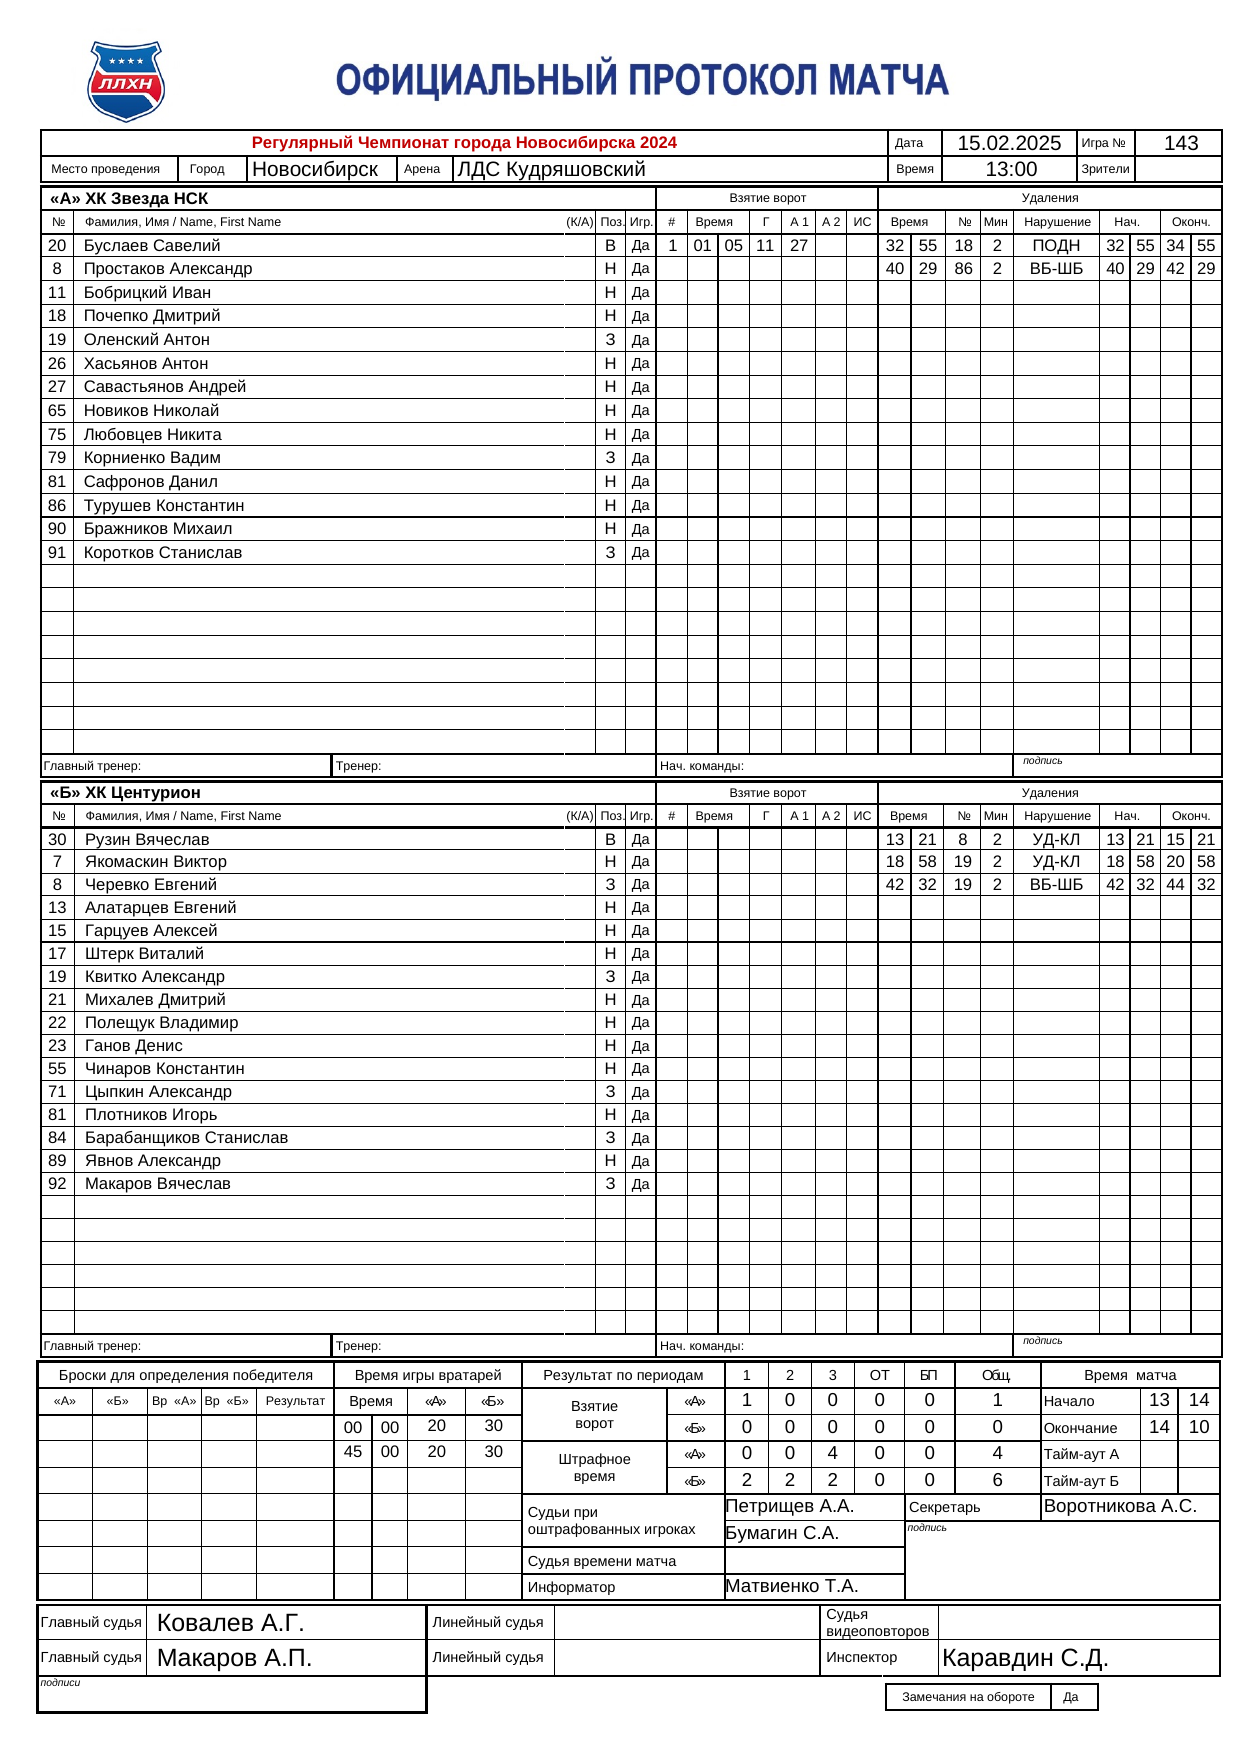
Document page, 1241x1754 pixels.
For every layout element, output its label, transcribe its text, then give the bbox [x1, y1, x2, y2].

table_cell [688, 518, 717, 540]
table_cell 30 [466, 1441, 521, 1467]
table_cell [816, 494, 846, 516]
table_cell [750, 1265, 781, 1287]
table_cell [782, 588, 815, 611]
table_cell [719, 896, 749, 918]
table_cell [657, 352, 687, 374]
table_cell «Б » [466, 1389, 521, 1413]
table_cell [981, 281, 1013, 303]
table_cell 0 [769, 1389, 811, 1413]
table_cell Бумагин С.А. [726, 1521, 904, 1546]
table_cell [939, 1606, 1219, 1639]
table_cell [565, 257, 595, 280]
table_cell Да [626, 399, 655, 422]
table_cell [565, 423, 595, 445]
table_cell [688, 1288, 717, 1310]
table_cell [1161, 423, 1190, 445]
table_cell [1014, 494, 1099, 516]
table_cell ВБ-ШБ [1014, 874, 1099, 895]
table_cell [816, 874, 846, 895]
table_cell [782, 920, 815, 941]
table_cell [565, 829, 595, 849]
table_cell [981, 1012, 1013, 1033]
table_cell Да [626, 1058, 655, 1079]
table_cell [782, 446, 815, 469]
table_cell [944, 1058, 980, 1079]
table_cell [1192, 1288, 1221, 1310]
table_cell [688, 1104, 717, 1126]
table_cell 13 [42, 896, 74, 918]
table_cell Поз. [596, 211, 625, 233]
table_cell [657, 707, 687, 729]
table_cell [1192, 328, 1221, 351]
table_cell [719, 423, 749, 445]
table_cell подпись [906, 1522, 1219, 1599]
table_cell подписи [39, 1677, 425, 1711]
table_cell [879, 1150, 910, 1172]
table_cell [1131, 1058, 1160, 1079]
table_cell [719, 1311, 749, 1333]
table_cell [981, 896, 1013, 918]
table_cell [1014, 707, 1099, 729]
table_cell Савастьянов Андрей [74, 376, 564, 398]
table_cell 0 [769, 1442, 811, 1467]
table_cell Буслаев Савелий [74, 235, 564, 256]
table_cell [1131, 1081, 1160, 1103]
table_cell [626, 1311, 655, 1333]
table_cell З [596, 446, 625, 469]
table_cell [1161, 966, 1190, 987]
table_cell [912, 1173, 943, 1195]
table_cell [981, 1219, 1013, 1241]
table_cell [39, 1574, 92, 1599]
table_cell [750, 1242, 781, 1264]
table_cell [782, 541, 815, 564]
table_cell [912, 281, 945, 303]
table_cell 18 [42, 305, 73, 327]
table_cell Бобрицкий Иван [74, 281, 564, 303]
table_cell Н [596, 1012, 625, 1033]
table_cell [657, 1311, 687, 1333]
table_cell [912, 612, 945, 634]
table_cell [688, 588, 717, 611]
table_cell [782, 1150, 815, 1172]
table_cell 1 [657, 235, 687, 256]
table_cell [1141, 1468, 1177, 1493]
table_cell [981, 328, 1013, 351]
table_cell [944, 1242, 980, 1264]
table_cell [42, 1196, 74, 1218]
table_cell [565, 1127, 595, 1149]
table_cell [1100, 470, 1129, 493]
table_cell [688, 989, 717, 1011]
table_cell 13:00 [943, 157, 1076, 181]
table_cell [335, 1547, 371, 1573]
table_cell [1131, 352, 1160, 374]
table_cell [912, 1288, 943, 1310]
table_cell [847, 1081, 877, 1103]
table_cell [565, 683, 595, 706]
table_cell [816, 1196, 846, 1218]
table_cell [782, 281, 815, 303]
table_cell [688, 305, 717, 327]
table_cell [981, 1150, 1013, 1172]
table_cell Судья видеоповторов [821, 1606, 938, 1639]
table_cell [750, 541, 781, 564]
table_cell [1141, 1441, 1177, 1467]
table_cell [816, 235, 846, 256]
table_cell [750, 376, 781, 398]
table_cell [688, 730, 717, 753]
table_cell [847, 612, 877, 634]
table_cell [719, 446, 749, 469]
table_cell [946, 730, 980, 753]
table_cell Главный судья [39, 1640, 146, 1675]
table_cell З [596, 966, 625, 987]
table_cell [782, 874, 815, 895]
table_cell [596, 565, 625, 587]
table_cell [565, 1173, 595, 1195]
table_cell [816, 850, 846, 872]
table_cell [879, 399, 910, 422]
table_cell [719, 966, 749, 987]
table_cell Турушев Константин [74, 494, 564, 516]
table_cell № [42, 805, 74, 826]
table_cell [688, 1196, 717, 1218]
table_cell 45 [335, 1441, 371, 1467]
table_cell [1131, 1035, 1160, 1057]
table_cell Петрищев А.А. [726, 1495, 904, 1520]
table_cell [1192, 966, 1221, 987]
table_cell Корниенко Вадим [74, 446, 564, 469]
table_cell [719, 494, 749, 516]
table_cell 0 [855, 1442, 904, 1467]
table_cell [1014, 1265, 1099, 1287]
table_cell № [42, 211, 73, 233]
table_cell 1 [956, 1389, 1040, 1413]
table_cell [657, 1058, 687, 1079]
table_cell [816, 423, 846, 445]
table_cell 65 [42, 399, 73, 422]
table_cell [847, 1219, 877, 1241]
table_cell [782, 1242, 815, 1264]
table_cell [1014, 896, 1099, 918]
table_cell [1161, 328, 1190, 351]
table_cell [879, 683, 910, 706]
table_cell [944, 989, 980, 1011]
table_cell 17 [42, 943, 74, 964]
table_cell [981, 1081, 1013, 1103]
table_cell [1100, 305, 1129, 327]
table_cell [1100, 730, 1129, 753]
table_cell [782, 829, 815, 849]
table_cell 22 [42, 1012, 74, 1033]
table_cell Зрители [1078, 157, 1134, 181]
table_cell Да [626, 874, 655, 895]
table_cell [565, 896, 595, 918]
table_cell 2 [981, 850, 1013, 872]
table_cell [847, 257, 877, 280]
table_cell [750, 1196, 781, 1218]
table_cell [1100, 281, 1129, 303]
table_cell [847, 1012, 877, 1033]
table_cell 19 [944, 874, 980, 895]
table_cell [1192, 1242, 1221, 1264]
table_cell Новосибирск [248, 157, 396, 181]
table_cell 6 [956, 1468, 1040, 1493]
table_cell Н [596, 920, 625, 941]
table_cell [596, 659, 625, 682]
table_cell [1014, 659, 1099, 682]
table_cell [944, 1012, 980, 1033]
table_cell 84 [42, 1127, 74, 1149]
table_cell Да [626, 989, 655, 1011]
table_cell [39, 1494, 92, 1520]
table_cell [1192, 1196, 1221, 1218]
table_cell [816, 1104, 846, 1126]
table_cell [816, 1127, 846, 1149]
table_cell [688, 423, 717, 445]
table_cell [688, 1242, 717, 1264]
table_cell [981, 1265, 1013, 1287]
table_cell [1100, 1288, 1129, 1310]
table_cell [750, 1288, 781, 1310]
table_cell 2 [981, 874, 1013, 895]
table_cell 00 [373, 1416, 407, 1440]
table_cell [750, 1127, 781, 1149]
table_cell [1014, 1196, 1099, 1218]
table_cell [657, 588, 687, 611]
table_cell Н [596, 470, 625, 493]
table_cell [816, 399, 846, 422]
table_cell [1131, 612, 1160, 634]
table_cell [565, 518, 595, 540]
table_cell [1131, 1242, 1160, 1264]
table_cell [719, 659, 749, 682]
table_cell [565, 1196, 595, 1218]
table_cell [1014, 1242, 1099, 1264]
table_cell А 2 [816, 805, 846, 826]
table_cell [565, 730, 595, 753]
table_header «А» ХК Звезда НСК [42, 188, 655, 209]
table_cell [565, 920, 595, 941]
table_cell [750, 730, 781, 753]
table_cell [1100, 1058, 1129, 1079]
table_cell [1100, 1311, 1129, 1333]
table_cell А 1 [782, 211, 815, 233]
table_cell [847, 683, 877, 706]
table_cell 2 [769, 1468, 811, 1493]
table_cell 00 [373, 1441, 407, 1467]
table_cell [847, 874, 877, 895]
table_cell [879, 966, 910, 987]
table_cell [1192, 896, 1221, 918]
table_cell Тренер: [333, 755, 655, 776]
table_cell [847, 1104, 877, 1126]
table_cell [981, 989, 1013, 1011]
table_cell 40 [1100, 257, 1129, 280]
table_cell [1192, 541, 1221, 564]
table_cell [657, 1288, 687, 1310]
table_cell [816, 376, 846, 398]
table_cell [565, 235, 595, 256]
table_cell [1014, 636, 1099, 658]
table_cell [657, 966, 687, 987]
table_cell [782, 565, 815, 587]
table_cell 42 [1161, 257, 1190, 280]
table_cell [816, 352, 846, 374]
table_cell [93, 1416, 147, 1440]
table_cell Гарцуев Алексей [75, 920, 564, 941]
table_cell [879, 352, 910, 374]
table_cell [1100, 1104, 1129, 1126]
table_cell 0 [855, 1468, 904, 1493]
table_cell [39, 1468, 92, 1493]
table_cell [42, 683, 73, 706]
table_cell Да [626, 966, 655, 987]
table_cell [565, 541, 595, 564]
table_cell А 2 [816, 211, 846, 233]
table_cell Да [626, 829, 655, 849]
table_cell Место проведения [42, 157, 177, 181]
table_cell [466, 1521, 521, 1546]
table_cell Мин [981, 805, 1013, 826]
table_header Дата [889, 131, 941, 155]
table_cell [42, 588, 73, 611]
table_cell [408, 1547, 465, 1573]
table_cell Н [596, 423, 625, 445]
table_cell [782, 966, 815, 987]
table_cell Нач. [1100, 805, 1160, 826]
table_cell [1100, 683, 1129, 706]
table_cell [847, 494, 877, 516]
table_cell [879, 1012, 910, 1033]
table_cell [1131, 966, 1160, 987]
table_cell З [596, 328, 625, 351]
table_cell [816, 920, 846, 941]
table_cell [596, 1196, 625, 1218]
table_cell [1161, 1150, 1190, 1172]
table_cell [1100, 494, 1129, 516]
table_cell [879, 588, 910, 611]
table_cell [565, 989, 595, 1011]
table_cell [1192, 565, 1221, 587]
table_cell [657, 328, 687, 351]
table_cell [148, 1547, 201, 1573]
table_cell [1192, 1265, 1221, 1287]
table_cell [750, 920, 781, 941]
table_cell Каравдин С.Д. [939, 1640, 1219, 1675]
table_cell [816, 470, 846, 493]
table_cell [74, 683, 564, 706]
table_cell [688, 896, 717, 918]
table_cell [1192, 659, 1221, 682]
table_cell [750, 850, 781, 872]
table_cell З [596, 1127, 625, 1149]
table_header «Б» ХК Центурион [42, 783, 655, 803]
table_cell [750, 636, 781, 658]
table_cell Н [596, 1058, 625, 1079]
table_cell [946, 352, 980, 374]
table_cell Хасьянов Антон [74, 352, 564, 374]
table_cell [816, 683, 846, 706]
table_cell [879, 1081, 910, 1103]
table_cell [74, 612, 564, 634]
table_cell [847, 850, 877, 872]
table_cell [719, 636, 749, 658]
table_cell [879, 636, 910, 658]
table_cell [257, 1574, 333, 1599]
table_cell [750, 683, 781, 706]
table_cell Игр. [626, 805, 655, 826]
table_cell [42, 636, 73, 658]
table_cell Судьи при оштрафованных игроках [523, 1495, 724, 1546]
table_cell Плотников Игорь [75, 1104, 564, 1126]
table_cell [782, 494, 815, 516]
table_cell [1161, 1242, 1190, 1264]
table_cell [657, 850, 687, 872]
table_cell [816, 1058, 846, 1079]
table_cell [879, 1265, 910, 1287]
table_cell [981, 966, 1013, 987]
table_cell [93, 1547, 147, 1573]
table_cell [1192, 518, 1221, 540]
table_cell [688, 1035, 717, 1057]
table_cell 92 [42, 1173, 74, 1195]
table_cell [596, 730, 625, 753]
table_cell [1100, 399, 1129, 422]
table_cell [816, 541, 846, 564]
table_cell [719, 1265, 749, 1287]
table_cell Н [596, 943, 625, 964]
table_cell Время [688, 211, 749, 233]
table_cell [782, 1058, 815, 1079]
table_cell [657, 423, 687, 445]
table_cell [596, 612, 625, 634]
table_cell [847, 920, 877, 941]
table_cell [981, 730, 1013, 753]
table_cell [719, 1219, 749, 1241]
table_cell Н [596, 850, 625, 872]
table_cell [626, 612, 655, 634]
table_cell № [944, 805, 980, 826]
table_cell [912, 1311, 943, 1333]
table_cell [847, 1265, 877, 1287]
table_cell [946, 707, 980, 729]
table_cell [1014, 920, 1099, 941]
table_cell (К/А) [565, 211, 595, 233]
table_cell 32 [1192, 874, 1221, 895]
table_cell Полещук Владимир [75, 1012, 564, 1033]
table_cell 32 [1100, 235, 1129, 256]
table_cell [981, 920, 1013, 941]
table_cell [719, 707, 749, 729]
table_cell [719, 730, 749, 753]
table_cell [944, 1196, 980, 1218]
table_cell [257, 1468, 333, 1493]
table_cell 0 [812, 1415, 854, 1440]
table_cell [847, 423, 877, 445]
table_cell [816, 305, 846, 327]
table_cell [944, 920, 980, 941]
table_cell [1100, 352, 1129, 374]
table_cell [1131, 423, 1160, 445]
table_cell [1014, 423, 1099, 445]
table_cell [1100, 1173, 1129, 1195]
table_cell Поз. [596, 805, 625, 826]
table_cell [1192, 446, 1221, 469]
table_cell Тайм-аут Б [1042, 1468, 1140, 1493]
table_cell [782, 423, 815, 445]
table_cell [1100, 989, 1129, 1011]
table_cell [565, 305, 595, 327]
table_cell [75, 1311, 564, 1333]
table_cell [912, 636, 945, 658]
table_cell 13 [1141, 1389, 1177, 1413]
table_header Результат по периодам [523, 1363, 724, 1387]
table_cell [1161, 588, 1190, 611]
table_cell [912, 1219, 943, 1241]
table_cell Инспектор [821, 1640, 938, 1675]
table_cell [719, 281, 749, 303]
table_cell [688, 612, 717, 634]
table_cell Окончание [1042, 1415, 1140, 1440]
table_cell [1161, 896, 1190, 918]
table_cell Да [626, 328, 655, 351]
table_cell [626, 659, 655, 682]
table_cell [816, 588, 846, 611]
table_cell [782, 1173, 815, 1195]
table_cell [944, 1127, 980, 1149]
table_cell 58 [1131, 850, 1160, 872]
table_cell [335, 1494, 371, 1520]
table_cell [1131, 1196, 1160, 1218]
table_cell [750, 352, 781, 374]
table_cell 32 [912, 874, 943, 895]
table_cell [847, 1196, 877, 1218]
table_cell Да [626, 446, 655, 469]
table_cell [1014, 376, 1099, 398]
table_cell «Б» [668, 1468, 724, 1493]
table_cell [816, 989, 846, 1011]
table_cell [42, 1242, 74, 1264]
table_cell 75 [42, 423, 73, 445]
table_cell # [657, 805, 687, 826]
table_cell [750, 1219, 781, 1241]
table_cell [1161, 943, 1190, 964]
table_cell [782, 305, 815, 327]
table_cell [657, 1173, 687, 1195]
table_cell [596, 1219, 625, 1241]
table_cell [565, 659, 595, 682]
table_cell [75, 1288, 564, 1310]
table_cell [1014, 1012, 1099, 1033]
table_cell [1131, 446, 1160, 469]
table_cell [1161, 1311, 1190, 1333]
table_cell 21 [1131, 829, 1160, 849]
table_cell 29 [1131, 257, 1160, 280]
table_cell [626, 636, 655, 658]
table_cell [1014, 943, 1099, 964]
table_cell 1 [726, 1389, 768, 1413]
table_cell [750, 989, 781, 1011]
table_cell [879, 281, 910, 303]
table_cell [719, 612, 749, 634]
table_cell Вр «А» [148, 1389, 201, 1413]
table_cell 55 [1192, 235, 1221, 256]
table_cell [782, 470, 815, 493]
table_cell [946, 399, 980, 422]
table_cell Секретарь [906, 1495, 1040, 1520]
table_cell 86 [946, 257, 980, 280]
table_cell [565, 376, 595, 398]
table_cell [719, 1288, 749, 1310]
table_cell [148, 1468, 201, 1493]
table_cell [912, 1127, 943, 1149]
table_cell [1192, 423, 1221, 445]
table_cell [912, 920, 943, 941]
table_cell [946, 281, 980, 303]
table_cell [1100, 1196, 1129, 1218]
table_cell [74, 730, 564, 753]
table_cell [565, 588, 595, 611]
table_cell [879, 1311, 910, 1333]
table_cell Чинаров Константин [75, 1058, 564, 1079]
table_cell [1192, 943, 1221, 964]
table_cell [816, 966, 846, 987]
table_cell [688, 1219, 717, 1241]
table_cell [981, 352, 1013, 374]
table_cell [1014, 1058, 1099, 1079]
table_cell 30 [42, 829, 74, 849]
table_cell [944, 1288, 980, 1310]
table_cell [1100, 565, 1129, 587]
table_cell Да [626, 257, 655, 280]
table_cell [657, 257, 687, 280]
table_cell [202, 1547, 256, 1573]
table_cell Явнов Александр [75, 1150, 564, 1172]
table_cell [847, 376, 877, 398]
table_cell [1131, 1127, 1160, 1149]
table_cell [657, 659, 687, 682]
table_cell [750, 943, 781, 964]
table_cell [719, 1035, 749, 1057]
table_cell [946, 588, 980, 611]
table_cell [782, 612, 815, 634]
table_cell [74, 565, 564, 587]
table_cell [657, 518, 687, 540]
table_cell [981, 376, 1013, 398]
table_header 15.02.2025 [943, 131, 1076, 155]
table_cell [750, 874, 781, 895]
table_header Взятие ворот [657, 783, 877, 803]
table_cell [626, 1219, 655, 1241]
table_header Удаления [879, 188, 1221, 209]
table_cell [946, 541, 980, 564]
table_header Удаления [879, 783, 1221, 803]
table_cell [782, 399, 815, 422]
table_cell [1014, 446, 1099, 469]
table_cell 44 [1161, 874, 1190, 895]
table_cell [1014, 1127, 1099, 1149]
table_cell [719, 943, 749, 964]
table_cell [257, 1441, 333, 1467]
table_cell [657, 541, 687, 564]
table_cell Н [596, 1104, 625, 1126]
table_cell [466, 1494, 521, 1520]
table_cell [1131, 683, 1160, 706]
table_cell [1192, 1127, 1221, 1149]
table_cell [1161, 1058, 1190, 1079]
table_cell [373, 1494, 407, 1520]
table_cell [1014, 1104, 1099, 1126]
table_cell ВБ-ШБ [1014, 257, 1099, 280]
table_cell [879, 518, 910, 540]
table_cell [1179, 1468, 1219, 1493]
table_cell подпись [1014, 755, 1221, 776]
table_cell Г [750, 805, 781, 826]
table_cell [946, 518, 980, 540]
table_cell [1161, 683, 1190, 706]
table_cell [657, 305, 687, 327]
table_cell [1014, 612, 1099, 634]
table_cell [944, 943, 980, 964]
table_cell [946, 470, 980, 493]
table_header Броски для определения победителя [39, 1363, 333, 1387]
table_cell [719, 565, 749, 587]
table_cell [1161, 612, 1190, 634]
table_cell [1099, 1682, 1220, 1711]
table_cell [373, 1574, 407, 1599]
table_cell [39, 1441, 92, 1467]
table_cell [1161, 1173, 1190, 1195]
table_cell А 1 [782, 805, 815, 826]
table_cell [847, 328, 877, 351]
table_cell [750, 328, 781, 351]
table_cell [565, 1311, 595, 1333]
table_cell Простаков Александр [74, 257, 564, 280]
table_cell [750, 1173, 781, 1195]
table_cell [816, 257, 846, 280]
table_cell [1161, 1265, 1190, 1287]
table_cell [565, 1150, 595, 1172]
table_cell 0 [726, 1415, 768, 1440]
table_cell [565, 1035, 595, 1057]
table_cell Линейный судья [428, 1640, 554, 1675]
table_cell 2 [981, 235, 1013, 256]
table_cell Н [596, 376, 625, 398]
table_cell [1192, 1311, 1221, 1333]
table_cell [847, 1058, 877, 1079]
table_cell Тренер: [333, 1335, 655, 1356]
table_cell [879, 1219, 910, 1241]
table_cell [1192, 399, 1221, 422]
table_header Взятие ворот [657, 188, 877, 209]
table_cell [782, 257, 815, 280]
table_cell [847, 470, 877, 493]
table_cell [719, 1104, 749, 1126]
table_cell З [596, 874, 625, 895]
table_cell Н [596, 257, 625, 280]
table_cell [847, 588, 877, 611]
table_cell [42, 1265, 74, 1287]
table_cell [750, 707, 781, 729]
table_cell [879, 896, 910, 918]
table_cell Время [879, 805, 943, 826]
table_cell [148, 1441, 201, 1467]
table_cell [1161, 920, 1190, 941]
table_cell 71 [42, 1081, 74, 1103]
table_cell [657, 874, 687, 895]
table_cell Н [596, 352, 625, 374]
table_cell [782, 518, 815, 540]
table_cell [688, 707, 717, 729]
table_cell [750, 1150, 781, 1172]
table_header Игра № [1078, 131, 1134, 155]
table_cell [657, 943, 687, 964]
table_cell [946, 305, 980, 327]
table_cell [847, 707, 877, 729]
table_cell [373, 1468, 407, 1493]
table_cell Нач. команды: [657, 1335, 1012, 1356]
table_cell 40 [879, 257, 910, 280]
table_cell [688, 683, 717, 706]
table_cell Н [596, 305, 625, 327]
table_cell [93, 1574, 147, 1599]
table_cell [1131, 470, 1160, 493]
table_cell [1192, 1035, 1221, 1057]
table_cell Да [626, 920, 655, 941]
table_cell 86 [42, 494, 73, 516]
table_cell В [596, 829, 625, 849]
table_cell [1100, 423, 1129, 445]
table_cell [596, 683, 625, 706]
table_cell [1192, 920, 1221, 941]
table_cell Арена [398, 157, 452, 181]
table_cell (К/А) [565, 805, 595, 826]
table_cell 19 [42, 328, 73, 351]
table_cell подпись [1014, 1335, 1221, 1356]
table_cell [148, 1574, 201, 1599]
table_cell [816, 1311, 846, 1333]
table_cell [879, 1288, 910, 1310]
table_cell [879, 470, 910, 493]
table_cell [719, 874, 749, 895]
table_cell 00 [335, 1416, 371, 1440]
table_header ОТ [855, 1363, 904, 1387]
table_cell [816, 829, 846, 849]
table_cell 55 [1131, 235, 1160, 256]
table_cell [1161, 376, 1190, 398]
table_cell [596, 1288, 625, 1310]
table_cell 2 [981, 257, 1013, 280]
table_cell Да [626, 494, 655, 516]
table_cell [847, 352, 877, 374]
table_cell [596, 1311, 625, 1333]
table_cell [719, 683, 749, 706]
table_cell [1192, 1104, 1221, 1126]
table_cell [257, 1521, 333, 1546]
table_cell Макаров А.П. [147, 1640, 425, 1675]
table_header БП [905, 1363, 954, 1387]
table_cell В [596, 235, 625, 256]
table_cell [750, 281, 781, 303]
table_cell Да [626, 423, 655, 445]
table_cell Да [626, 943, 655, 964]
table_cell [750, 423, 781, 445]
table_cell [750, 829, 781, 849]
table_cell [750, 588, 781, 611]
table_cell [1131, 1012, 1160, 1033]
table_cell [688, 1173, 717, 1195]
table_cell [879, 989, 910, 1011]
table_cell [750, 470, 781, 493]
table_cell Город [179, 157, 246, 181]
table_cell УД-КЛ [1014, 850, 1099, 872]
table_cell [1131, 1265, 1160, 1287]
table_cell 0 [855, 1389, 904, 1413]
table_cell Время [688, 805, 749, 826]
table_cell [1161, 305, 1190, 327]
table_cell [750, 1104, 781, 1126]
table_cell [879, 707, 910, 729]
table_header 143 [1136, 131, 1221, 155]
table_cell [782, 1288, 815, 1310]
table_cell 8 [42, 874, 74, 895]
table_cell 32 [1131, 874, 1160, 895]
table_cell [1100, 1035, 1129, 1057]
table_cell [782, 1219, 815, 1241]
table_cell [1014, 541, 1099, 564]
table_cell № [946, 211, 980, 233]
table_cell [944, 1219, 980, 1241]
table_cell «А» [668, 1389, 724, 1413]
table_cell [719, 257, 749, 280]
table_cell ЛДС Кудряшовский [454, 157, 887, 181]
table_cell [1179, 1441, 1219, 1467]
table_cell [847, 1150, 877, 1172]
table_cell [912, 1012, 943, 1033]
table_cell [657, 1035, 687, 1057]
table_cell [626, 1265, 655, 1287]
table_cell [688, 446, 717, 469]
table_cell [1014, 588, 1099, 611]
table_cell Результат [257, 1389, 333, 1413]
table_cell [782, 1104, 815, 1126]
table_cell [1100, 1265, 1129, 1287]
table_cell [1131, 328, 1160, 351]
table_cell [879, 1058, 910, 1079]
table_cell [555, 1640, 819, 1675]
table_cell [42, 1288, 74, 1310]
table_cell [408, 1494, 465, 1520]
table_cell [565, 1104, 595, 1126]
table_cell [688, 1265, 717, 1287]
table_cell [944, 896, 980, 918]
table_cell [202, 1521, 256, 1546]
table_cell [428, 1677, 882, 1711]
table_cell [466, 1468, 521, 1493]
table_header 1 [726, 1363, 768, 1387]
table_cell [981, 1127, 1013, 1149]
table_cell [202, 1468, 256, 1493]
table_cell [782, 328, 815, 351]
table_cell [148, 1494, 201, 1520]
table_cell [750, 659, 781, 682]
table_cell [1131, 1219, 1160, 1241]
table_cell [1161, 659, 1190, 682]
table_cell [1100, 659, 1129, 682]
table_cell [944, 1150, 980, 1172]
table_cell [879, 328, 910, 351]
table_cell [981, 470, 1013, 493]
table_cell [981, 707, 1013, 729]
table_cell [879, 565, 910, 587]
table_cell [946, 612, 980, 634]
table_cell Да [626, 1012, 655, 1033]
table_cell [1161, 281, 1190, 303]
table_cell [879, 1035, 910, 1057]
table_cell [657, 494, 687, 516]
table_cell [847, 1288, 877, 1310]
table_cell [688, 920, 717, 941]
table_cell «Б» [668, 1415, 724, 1440]
table_cell [1131, 1173, 1160, 1195]
table_cell З [596, 541, 625, 564]
table_cell 0 [905, 1415, 954, 1440]
table_cell [782, 1127, 815, 1149]
table_cell [981, 943, 1013, 964]
table_cell [1014, 1035, 1099, 1057]
table_cell [1014, 1219, 1099, 1241]
table_cell 81 [42, 1104, 74, 1126]
table_cell [847, 966, 877, 987]
table_cell [879, 730, 910, 753]
table_cell [657, 989, 687, 1011]
table_cell [335, 1468, 371, 1493]
table_cell [782, 1081, 815, 1103]
table_cell [912, 707, 945, 729]
table_cell [946, 683, 980, 706]
table_cell [782, 683, 815, 706]
table_cell [912, 1058, 943, 1079]
table_cell [847, 636, 877, 658]
table_cell [847, 305, 877, 327]
table_cell [847, 1127, 877, 1149]
table_cell [1014, 399, 1099, 422]
table_cell [847, 235, 877, 256]
table_cell Н [596, 518, 625, 540]
table_cell [1014, 518, 1099, 540]
table_cell [1192, 612, 1221, 634]
table_header Да [1052, 1685, 1097, 1709]
table_cell [148, 1416, 201, 1440]
table_cell [1100, 328, 1129, 351]
table_cell [257, 1547, 333, 1573]
table_cell [373, 1547, 407, 1573]
table_cell [565, 966, 595, 987]
table_cell [912, 659, 945, 682]
table_cell 0 [905, 1389, 954, 1413]
table_cell [1192, 1150, 1221, 1172]
table_cell Н [596, 896, 625, 918]
table_cell [912, 328, 945, 351]
table_cell [750, 1081, 781, 1103]
table_cell Квитко Александр [75, 966, 564, 987]
table_cell 42 [879, 874, 910, 895]
table_cell Михалев Дмитрий [75, 989, 564, 1011]
table_cell [688, 659, 717, 682]
table_cell Да [626, 1127, 655, 1149]
table_cell Г [750, 211, 781, 233]
table_cell [688, 636, 717, 658]
table_cell [946, 423, 980, 445]
table_cell [981, 1104, 1013, 1126]
table_cell [1161, 730, 1190, 753]
table_cell 4 [812, 1442, 854, 1467]
table_cell [750, 612, 781, 634]
table_cell [688, 352, 717, 374]
table_cell [879, 1173, 910, 1195]
table_cell [847, 565, 877, 587]
table_cell [657, 1012, 687, 1033]
table_cell [688, 257, 717, 280]
table_cell [782, 1265, 815, 1287]
table_cell [912, 470, 945, 493]
table_cell 23 [42, 1035, 74, 1057]
table_cell 91 [42, 541, 73, 564]
table_cell [879, 943, 910, 964]
table_cell Главный тренер: [42, 755, 330, 776]
table_cell [1192, 352, 1221, 374]
table_cell [1131, 896, 1160, 918]
table_cell 2 [726, 1468, 768, 1493]
table_header Общ. [956, 1363, 1040, 1387]
table_cell Н [596, 1035, 625, 1057]
table_cell [688, 494, 717, 516]
table_cell Н [596, 989, 625, 1011]
table_cell [688, 966, 717, 987]
table_cell [750, 896, 781, 918]
table_cell [981, 423, 1013, 445]
table_cell [912, 565, 945, 587]
table_cell [565, 1288, 595, 1310]
table_cell Штерк Виталий [75, 943, 564, 964]
table_cell [688, 1081, 717, 1103]
table_cell [1100, 1242, 1129, 1264]
table_cell [719, 352, 749, 374]
table_header Замечания на обороте [887, 1685, 1050, 1709]
table_cell [750, 399, 781, 422]
table_cell [981, 1196, 1013, 1218]
table_cell [816, 943, 846, 964]
table_cell [879, 423, 910, 445]
table_cell [1161, 518, 1190, 540]
table_cell [879, 612, 910, 634]
table_cell [1100, 896, 1129, 918]
table_cell Время [879, 211, 945, 233]
table_cell З [596, 1081, 625, 1103]
table_cell 11 [750, 235, 781, 256]
table_cell [1192, 1219, 1221, 1241]
table_cell Бражников Михаил [74, 518, 564, 540]
table_cell [847, 446, 877, 469]
table_cell [626, 730, 655, 753]
table_cell [981, 305, 1013, 327]
table_cell [816, 1242, 846, 1264]
table_cell 21 [1192, 829, 1221, 849]
table_cell [912, 683, 945, 706]
table_cell 10 [1179, 1415, 1219, 1440]
table_cell [1192, 470, 1221, 493]
table_cell 18 [879, 850, 910, 872]
table_cell Да [626, 235, 655, 256]
table_cell [688, 1127, 717, 1149]
table_cell 14 [1141, 1415, 1177, 1440]
table_cell [1131, 989, 1160, 1011]
table_cell [1100, 920, 1129, 941]
table_header Время матча [1042, 1363, 1219, 1387]
table_cell [1161, 1012, 1190, 1033]
table_cell [816, 896, 846, 918]
table_cell Новиков Николай [74, 399, 564, 422]
table_cell Барабанщиков Станислав [75, 1127, 564, 1149]
table_cell Время [335, 1389, 407, 1413]
table_cell 55 [42, 1058, 74, 1079]
table_cell Да [626, 1104, 655, 1126]
table_cell [912, 494, 945, 516]
table_cell [847, 399, 877, 422]
table_cell [688, 328, 717, 351]
table_cell Да [626, 352, 655, 374]
table_cell [912, 1265, 943, 1287]
table_cell [1100, 541, 1129, 564]
table_cell [847, 1242, 877, 1264]
table_cell [202, 1494, 256, 1520]
table_cell [657, 896, 687, 918]
table_cell [75, 1265, 564, 1287]
table_cell [719, 1173, 749, 1195]
table_cell [408, 1468, 465, 1493]
table_cell Фамилия, Имя / Name, First Name [75, 805, 565, 826]
table_cell Да [626, 470, 655, 493]
table_cell [782, 1311, 815, 1333]
table_cell Цыпкин Александр [75, 1081, 564, 1103]
table_cell [750, 518, 781, 540]
table_cell Н [596, 494, 625, 516]
table_cell [596, 636, 625, 658]
table_cell [912, 541, 945, 564]
table_cell [816, 1012, 846, 1033]
table_cell [719, 1058, 749, 1079]
table_cell [912, 423, 945, 445]
table_cell [816, 1173, 846, 1195]
table_cell 20 [42, 235, 73, 256]
table_cell 20 [408, 1441, 465, 1467]
table_cell [1100, 966, 1129, 987]
table_cell [912, 352, 945, 374]
table_cell [42, 659, 73, 682]
table_cell [688, 376, 717, 398]
table_cell [657, 446, 687, 469]
table_cell Да [626, 896, 655, 918]
table_cell [912, 1104, 943, 1126]
table_cell Тайм-аут А [1042, 1441, 1140, 1467]
table_cell [750, 446, 781, 469]
table_cell Взятие ворот [523, 1389, 666, 1440]
table_cell [981, 518, 1013, 540]
table_cell 01 [688, 235, 717, 256]
table_cell [39, 1521, 92, 1546]
table_cell [1161, 1127, 1190, 1149]
table_cell [657, 1196, 687, 1218]
table_cell [782, 376, 815, 398]
table_cell [981, 1035, 1013, 1057]
table_cell [1131, 1150, 1160, 1172]
table_cell Да [626, 541, 655, 564]
table_cell [981, 1058, 1013, 1079]
table_cell [1192, 636, 1221, 658]
table_cell [657, 565, 687, 587]
table_cell [816, 1035, 846, 1057]
table_cell [42, 730, 73, 753]
table_cell Судья времени матча [523, 1548, 724, 1573]
table_cell # [657, 211, 687, 233]
table_cell [1161, 565, 1190, 587]
table_cell [719, 541, 749, 564]
table_cell [816, 1150, 846, 1172]
table_cell [1192, 588, 1221, 611]
table_cell [1192, 494, 1221, 516]
table_cell [657, 1242, 687, 1264]
table_cell Оконч. [1161, 211, 1221, 233]
table_cell [1161, 541, 1190, 564]
table_cell 29 [1192, 257, 1221, 280]
table_cell [1131, 518, 1160, 540]
table_cell [750, 494, 781, 516]
table_cell [565, 1012, 595, 1033]
table_cell [719, 1242, 749, 1264]
table_cell Любовцев Никита [74, 423, 564, 445]
table_cell [719, 588, 749, 611]
table_cell [1131, 494, 1160, 516]
table_cell [42, 1311, 74, 1333]
table_cell [912, 588, 945, 611]
table_cell [1100, 1150, 1129, 1172]
table_cell [946, 446, 980, 469]
table_cell 21 [912, 829, 943, 849]
table_cell [1100, 1219, 1129, 1241]
table_cell [912, 989, 943, 1011]
table_cell [657, 730, 687, 753]
table_cell [1161, 1104, 1190, 1126]
table_cell [466, 1547, 521, 1573]
table_cell [1014, 1150, 1099, 1172]
table_cell [373, 1521, 407, 1546]
table_cell [39, 1547, 92, 1573]
table_cell [1131, 730, 1160, 753]
table_cell [981, 565, 1013, 587]
table_cell [596, 707, 625, 729]
table_cell ИС [847, 211, 877, 233]
table_cell 27 [42, 376, 73, 398]
table_cell [782, 659, 815, 682]
table_cell [1131, 659, 1160, 682]
table_cell [1161, 1196, 1190, 1218]
table_cell [1131, 399, 1160, 422]
table_cell [946, 376, 980, 398]
table_cell [1161, 707, 1190, 729]
table_cell [847, 829, 877, 849]
table_cell Да [626, 850, 655, 872]
table_cell [688, 399, 717, 422]
table_cell [565, 565, 595, 587]
table_cell [944, 1081, 980, 1103]
table_cell [847, 518, 877, 540]
table_cell Н [596, 399, 625, 422]
table_cell [1131, 920, 1160, 941]
table_cell [565, 636, 595, 658]
table_cell Нач. [1100, 211, 1160, 233]
table_cell [1192, 1012, 1221, 1033]
table_cell 0 [812, 1389, 854, 1413]
table_cell [1192, 1058, 1221, 1079]
table_cell [565, 352, 595, 374]
table_cell [750, 305, 781, 327]
table_cell [719, 1012, 749, 1033]
table_cell [879, 446, 910, 469]
table_cell Да [626, 1081, 655, 1103]
table_cell [1161, 1081, 1190, 1103]
table_cell [816, 1265, 846, 1287]
table_cell [408, 1521, 465, 1546]
table_cell 0 [769, 1415, 811, 1440]
table_cell Главный тренер: [42, 1335, 330, 1356]
table_cell [719, 376, 749, 398]
table_cell [1192, 281, 1221, 303]
table_cell [1014, 683, 1099, 706]
table_cell 05 [719, 235, 749, 256]
table_cell З [596, 1173, 625, 1195]
table_cell [1192, 683, 1221, 706]
table_cell [596, 1265, 625, 1287]
table_cell [626, 565, 655, 587]
table_cell Да [626, 1035, 655, 1057]
table_cell [74, 659, 564, 682]
table_cell [912, 943, 943, 964]
table_cell [912, 518, 945, 540]
table_cell [1014, 328, 1099, 351]
table_cell [565, 281, 595, 303]
table_cell [688, 829, 717, 849]
table_cell [912, 1081, 943, 1103]
table_cell «А» [668, 1442, 724, 1467]
table_cell [1014, 1288, 1099, 1310]
table_cell ИС [847, 805, 877, 826]
table_cell [1014, 989, 1099, 1011]
table_cell [1161, 989, 1190, 1011]
table_cell [782, 850, 815, 872]
table_cell [1161, 1288, 1190, 1310]
table_cell 58 [912, 850, 943, 872]
table_cell [565, 494, 595, 516]
table_cell [1192, 989, 1221, 1011]
table_cell [981, 612, 1013, 634]
table_cell [1161, 494, 1190, 516]
table_cell [565, 446, 595, 469]
table_cell [912, 1035, 943, 1057]
table_cell [912, 376, 945, 398]
table_cell [688, 1150, 717, 1172]
table_cell [782, 1012, 815, 1033]
table_cell Рузин Вячеслав [75, 829, 564, 849]
picture [5, 28, 1179, 129]
table_cell 13 [1100, 829, 1129, 849]
table_cell Воротникова А.С. [1042, 1495, 1219, 1520]
table_cell [782, 636, 815, 658]
table_cell [816, 659, 846, 682]
table_cell [981, 399, 1013, 422]
table_cell 55 [912, 235, 945, 256]
table_cell [981, 541, 1013, 564]
table_cell [466, 1574, 521, 1599]
table_cell 27 [782, 235, 815, 256]
table_cell [626, 1288, 655, 1310]
table_cell Н [596, 1150, 625, 1172]
table_cell [93, 1468, 147, 1493]
table_cell 19 [944, 850, 980, 872]
table_cell [879, 541, 910, 564]
table_cell [1014, 1173, 1099, 1195]
table_cell [750, 1035, 781, 1057]
table_cell [750, 1311, 781, 1333]
table_cell [42, 707, 73, 729]
table_cell Фамилия, Имя / Name, First Name [74, 211, 565, 233]
table_cell [688, 1012, 717, 1033]
table_cell [981, 1311, 1013, 1333]
table_cell [816, 612, 846, 634]
table_cell Да [626, 1150, 655, 1172]
table_cell [912, 399, 945, 422]
table_cell [719, 1196, 749, 1218]
table_cell [782, 896, 815, 918]
table_cell Н [596, 281, 625, 303]
table_cell [42, 565, 73, 587]
table_cell [657, 1150, 687, 1172]
table_cell Вр «Б» [202, 1389, 256, 1413]
table_cell [750, 1012, 781, 1033]
table_cell [946, 328, 980, 351]
table_cell [1100, 588, 1129, 611]
table_cell [981, 683, 1013, 706]
table_cell [879, 1196, 910, 1218]
table_cell [657, 1081, 687, 1103]
table_cell [657, 829, 687, 849]
table_cell 34 [1161, 235, 1190, 256]
table_cell [565, 328, 595, 351]
table_cell Мин [981, 211, 1013, 233]
table_cell [335, 1574, 371, 1599]
table_cell Да [626, 305, 655, 327]
table_cell 81 [42, 470, 73, 493]
table_cell [1161, 352, 1190, 374]
table_cell [816, 730, 846, 753]
table_cell 79 [42, 446, 73, 469]
table_cell [1131, 305, 1160, 327]
table_cell [565, 874, 595, 895]
table_cell Да [626, 376, 655, 398]
table_cell [816, 1081, 846, 1103]
table_cell [1192, 707, 1221, 729]
table_cell 18 [946, 235, 980, 256]
table_cell [981, 588, 1013, 611]
table_cell [1131, 1311, 1160, 1333]
table_cell [912, 1242, 943, 1264]
table_cell 14 [1179, 1389, 1219, 1413]
table_cell Да [626, 518, 655, 540]
table_cell [847, 989, 877, 1011]
table_cell [75, 1242, 564, 1264]
table_cell [816, 565, 846, 587]
table_cell [657, 612, 687, 634]
table_cell [1131, 636, 1160, 658]
table_cell УД-КЛ [1014, 829, 1099, 849]
table_cell [657, 636, 687, 658]
table_cell 8 [944, 829, 980, 849]
table_cell [596, 588, 625, 611]
table_cell [981, 659, 1013, 682]
table_cell [816, 328, 846, 351]
table_cell [1192, 730, 1221, 753]
table_cell [946, 494, 980, 516]
table_cell [1100, 1081, 1129, 1103]
table_cell [75, 1196, 564, 1218]
table_cell [879, 494, 910, 516]
table_cell [981, 494, 1013, 516]
table_cell 89 [42, 1150, 74, 1172]
table_cell [719, 305, 749, 327]
table_cell [1014, 730, 1099, 753]
table_cell [1192, 1081, 1221, 1103]
table_cell [782, 1196, 815, 1218]
table_cell Линейный судья [428, 1606, 554, 1639]
table_cell [565, 1058, 595, 1079]
table_cell [657, 399, 687, 422]
table_cell Макаров Вячеслав [75, 1173, 564, 1195]
table_cell [335, 1521, 371, 1546]
table_cell Нарушение [1014, 805, 1099, 826]
table_cell Якомаскин Виктор [75, 850, 564, 872]
table_cell [555, 1606, 819, 1639]
table_cell [944, 1104, 980, 1126]
table_cell [816, 636, 846, 658]
table_header Регулярный Чемпионат города Новосибирска 2024 [42, 131, 887, 155]
table_cell [688, 541, 717, 564]
table_cell [944, 966, 980, 987]
table_cell [719, 328, 749, 351]
table_cell Да [626, 281, 655, 303]
table_cell [981, 1288, 1013, 1310]
table_cell Начало [1042, 1389, 1140, 1413]
table_cell [750, 257, 781, 280]
table_cell Сафронов Данил [74, 470, 564, 493]
table_cell [719, 850, 749, 872]
table_cell 2 [812, 1468, 854, 1493]
table_cell Время [889, 157, 941, 181]
table_cell [42, 612, 73, 634]
table_cell [657, 920, 687, 941]
table_cell [626, 1196, 655, 1218]
table_cell [1161, 636, 1190, 658]
table_cell [626, 707, 655, 729]
table_cell [912, 966, 943, 987]
table_cell [657, 1104, 687, 1126]
table_cell [719, 989, 749, 1011]
table_cell [946, 659, 980, 682]
table_cell [879, 1242, 910, 1264]
table_cell [688, 874, 717, 895]
table_cell [74, 636, 564, 658]
table_cell [565, 612, 595, 634]
table_cell [1131, 1288, 1160, 1310]
table_cell [39, 1416, 92, 1440]
table_cell [565, 1219, 595, 1241]
table_cell [1100, 446, 1129, 469]
table_cell [1014, 305, 1099, 327]
table_cell 0 [956, 1415, 1040, 1440]
table_cell [1131, 376, 1160, 398]
table_cell [719, 920, 749, 941]
table_cell [719, 1150, 749, 1172]
table_cell Черевко Евгений [75, 874, 564, 895]
table_cell 13 [879, 829, 910, 849]
table_cell [816, 1219, 846, 1241]
table_cell [1192, 305, 1221, 327]
table_cell [657, 683, 687, 706]
table_cell «А» [39, 1389, 92, 1413]
table_cell 8 [42, 257, 73, 280]
table_cell [879, 1104, 910, 1126]
table_cell [847, 1173, 877, 1195]
table_cell [1131, 541, 1160, 564]
table_cell [1192, 376, 1221, 398]
table_cell 20 [408, 1416, 465, 1440]
table_cell [912, 730, 945, 753]
table_cell [657, 1127, 687, 1149]
table_cell [148, 1521, 201, 1546]
table_cell [257, 1416, 333, 1440]
table_cell 32 [879, 235, 910, 256]
table_cell [1131, 1104, 1160, 1126]
table_cell Ганов Денис [75, 1035, 564, 1057]
table_cell Главный судья [39, 1606, 146, 1639]
table_cell Нарушение [1014, 211, 1099, 233]
table_cell [565, 707, 595, 729]
table_cell [946, 636, 980, 658]
table_cell [565, 470, 595, 493]
table_cell [1131, 707, 1160, 729]
table_cell [1100, 612, 1129, 634]
table_cell 29 [912, 257, 945, 280]
table_cell [1014, 281, 1099, 303]
table_cell [626, 683, 655, 706]
table_cell 4 [956, 1442, 1040, 1467]
table_cell [782, 730, 815, 753]
table_cell [883, 1677, 1220, 1681]
table_cell [565, 1242, 595, 1264]
table_cell [93, 1521, 147, 1546]
table_cell [879, 1127, 910, 1149]
table_cell [565, 943, 595, 964]
table_cell 19 [42, 966, 74, 987]
table_cell [816, 518, 846, 540]
table_cell [657, 281, 687, 303]
table_cell [1161, 1035, 1190, 1057]
table_cell [816, 707, 846, 729]
table_cell [719, 470, 749, 493]
table_cell ПОДН [1014, 235, 1099, 256]
table_cell [912, 896, 943, 918]
table_cell [847, 943, 877, 964]
table_cell [565, 1265, 595, 1287]
table_cell [816, 1288, 846, 1310]
table_cell [1161, 1219, 1190, 1241]
table_cell 90 [42, 518, 73, 540]
table_cell [1014, 1311, 1099, 1333]
table_cell [1131, 565, 1160, 587]
table_cell [782, 943, 815, 964]
table_cell 42 [1100, 874, 1129, 895]
table_cell 15 [42, 920, 74, 941]
table_cell 0 [905, 1442, 954, 1467]
table_cell [657, 470, 687, 493]
table_cell Нач. команды: [657, 755, 1012, 776]
table_cell Да [626, 1173, 655, 1195]
table_cell [657, 1219, 687, 1241]
table_cell [565, 399, 595, 422]
table_cell [257, 1494, 333, 1520]
table_cell [75, 1219, 564, 1241]
table_cell [981, 1173, 1013, 1195]
table_cell [596, 1242, 625, 1264]
table_cell [688, 281, 717, 303]
table_cell 20 [1161, 850, 1190, 872]
table_cell [750, 565, 781, 587]
table_cell [847, 896, 877, 918]
table_cell [74, 707, 564, 729]
table_cell [1100, 707, 1129, 729]
table_cell [93, 1441, 147, 1467]
table_cell 0 [905, 1468, 954, 1493]
table_cell Алатарцев Евгений [75, 896, 564, 918]
table_cell [912, 1150, 943, 1172]
table_cell [719, 829, 749, 849]
table_cell [688, 943, 717, 964]
table_cell [981, 446, 1013, 469]
table_cell [565, 850, 595, 872]
table_cell [1100, 1127, 1129, 1149]
table_cell [1131, 943, 1160, 964]
table_cell Оконч. [1161, 805, 1221, 826]
table_header 2 [769, 1363, 811, 1387]
table_cell [750, 966, 781, 987]
table_cell [912, 305, 945, 327]
table_cell [688, 565, 717, 587]
table_cell 0 [726, 1442, 768, 1467]
table_cell [1100, 376, 1129, 398]
table_cell [657, 1265, 687, 1287]
table_cell [1100, 518, 1129, 540]
table_cell [1014, 966, 1099, 987]
table_cell [93, 1494, 147, 1520]
table_cell 58 [1192, 850, 1221, 872]
table_cell [719, 518, 749, 540]
table_cell [782, 1035, 815, 1057]
table_cell [981, 636, 1013, 658]
table_cell 21 [42, 989, 74, 1011]
table_cell 15 [1161, 829, 1190, 849]
table_cell [847, 659, 877, 682]
table_cell [626, 1242, 655, 1264]
table_cell [688, 470, 717, 493]
table_cell [1014, 1081, 1099, 1103]
table_cell [1100, 1012, 1129, 1033]
table_cell [565, 1081, 595, 1103]
table_cell [879, 376, 910, 398]
table_cell [1014, 352, 1099, 374]
table_cell [847, 730, 877, 753]
table_cell [202, 1574, 256, 1599]
table_cell [847, 1311, 877, 1333]
table_cell [750, 1058, 781, 1079]
table_cell [408, 1574, 465, 1599]
table_cell [912, 1196, 943, 1218]
table_cell [688, 1058, 717, 1079]
table_cell [1161, 399, 1190, 422]
table_cell [719, 1081, 749, 1103]
table_cell [1131, 281, 1160, 303]
table_cell [1136, 157, 1221, 181]
table_cell Коротков Станислав [74, 541, 564, 564]
table_cell [1014, 565, 1099, 587]
table_cell [946, 565, 980, 587]
table_cell 18 [1100, 850, 1129, 872]
table_cell [1161, 470, 1190, 493]
table_cell [847, 281, 877, 303]
table_cell [1192, 1173, 1221, 1195]
table_header Время игры вратарей [335, 1363, 521, 1387]
table_cell [42, 1219, 74, 1241]
table_cell [944, 1311, 980, 1333]
table_cell [1100, 943, 1129, 964]
table_cell [944, 1173, 980, 1195]
table_cell «Б» [93, 1389, 147, 1413]
table_cell [202, 1416, 256, 1440]
table_cell 7 [42, 850, 74, 872]
table_cell [847, 1035, 877, 1057]
table_cell Ковалев А.Г. [147, 1606, 425, 1639]
table_cell Информатор [523, 1575, 724, 1599]
table_cell [782, 989, 815, 1011]
table_cell [847, 541, 877, 564]
table_cell [879, 305, 910, 327]
table_cell 0 [855, 1415, 904, 1440]
table_cell [726, 1548, 904, 1573]
table_cell Почепко Дмитрий [74, 305, 564, 327]
table_header 3 [812, 1363, 854, 1387]
table_cell 11 [42, 281, 73, 303]
table_cell [879, 659, 910, 682]
table_cell 30 [466, 1416, 521, 1440]
table_cell Оленский Антон [74, 328, 564, 351]
table_cell [816, 281, 846, 303]
table_cell [74, 588, 564, 611]
table_cell Матвиенко Т.А. [726, 1575, 904, 1599]
table_cell «А» [408, 1389, 465, 1413]
table_cell [626, 588, 655, 611]
table_cell [782, 352, 815, 374]
table_cell 26 [42, 352, 73, 374]
table_cell [688, 1311, 717, 1333]
table_cell Штрафное время [523, 1442, 666, 1493]
table_cell 2 [981, 829, 1013, 849]
table_cell [657, 376, 687, 398]
table_cell [1014, 470, 1099, 493]
table_cell [944, 1265, 980, 1287]
table_cell [202, 1441, 256, 1467]
table_cell [879, 920, 910, 941]
table_cell [719, 1127, 749, 1149]
table_cell [944, 1035, 980, 1057]
table_cell [688, 850, 717, 872]
table_cell [912, 446, 945, 469]
table_cell [719, 399, 749, 422]
table_cell [1131, 588, 1160, 611]
table_cell [816, 446, 846, 469]
table_cell [1161, 446, 1190, 469]
table_cell [782, 707, 815, 729]
table_cell [981, 1242, 1013, 1264]
table_cell [1100, 636, 1129, 658]
table_cell Игр. [626, 211, 655, 233]
